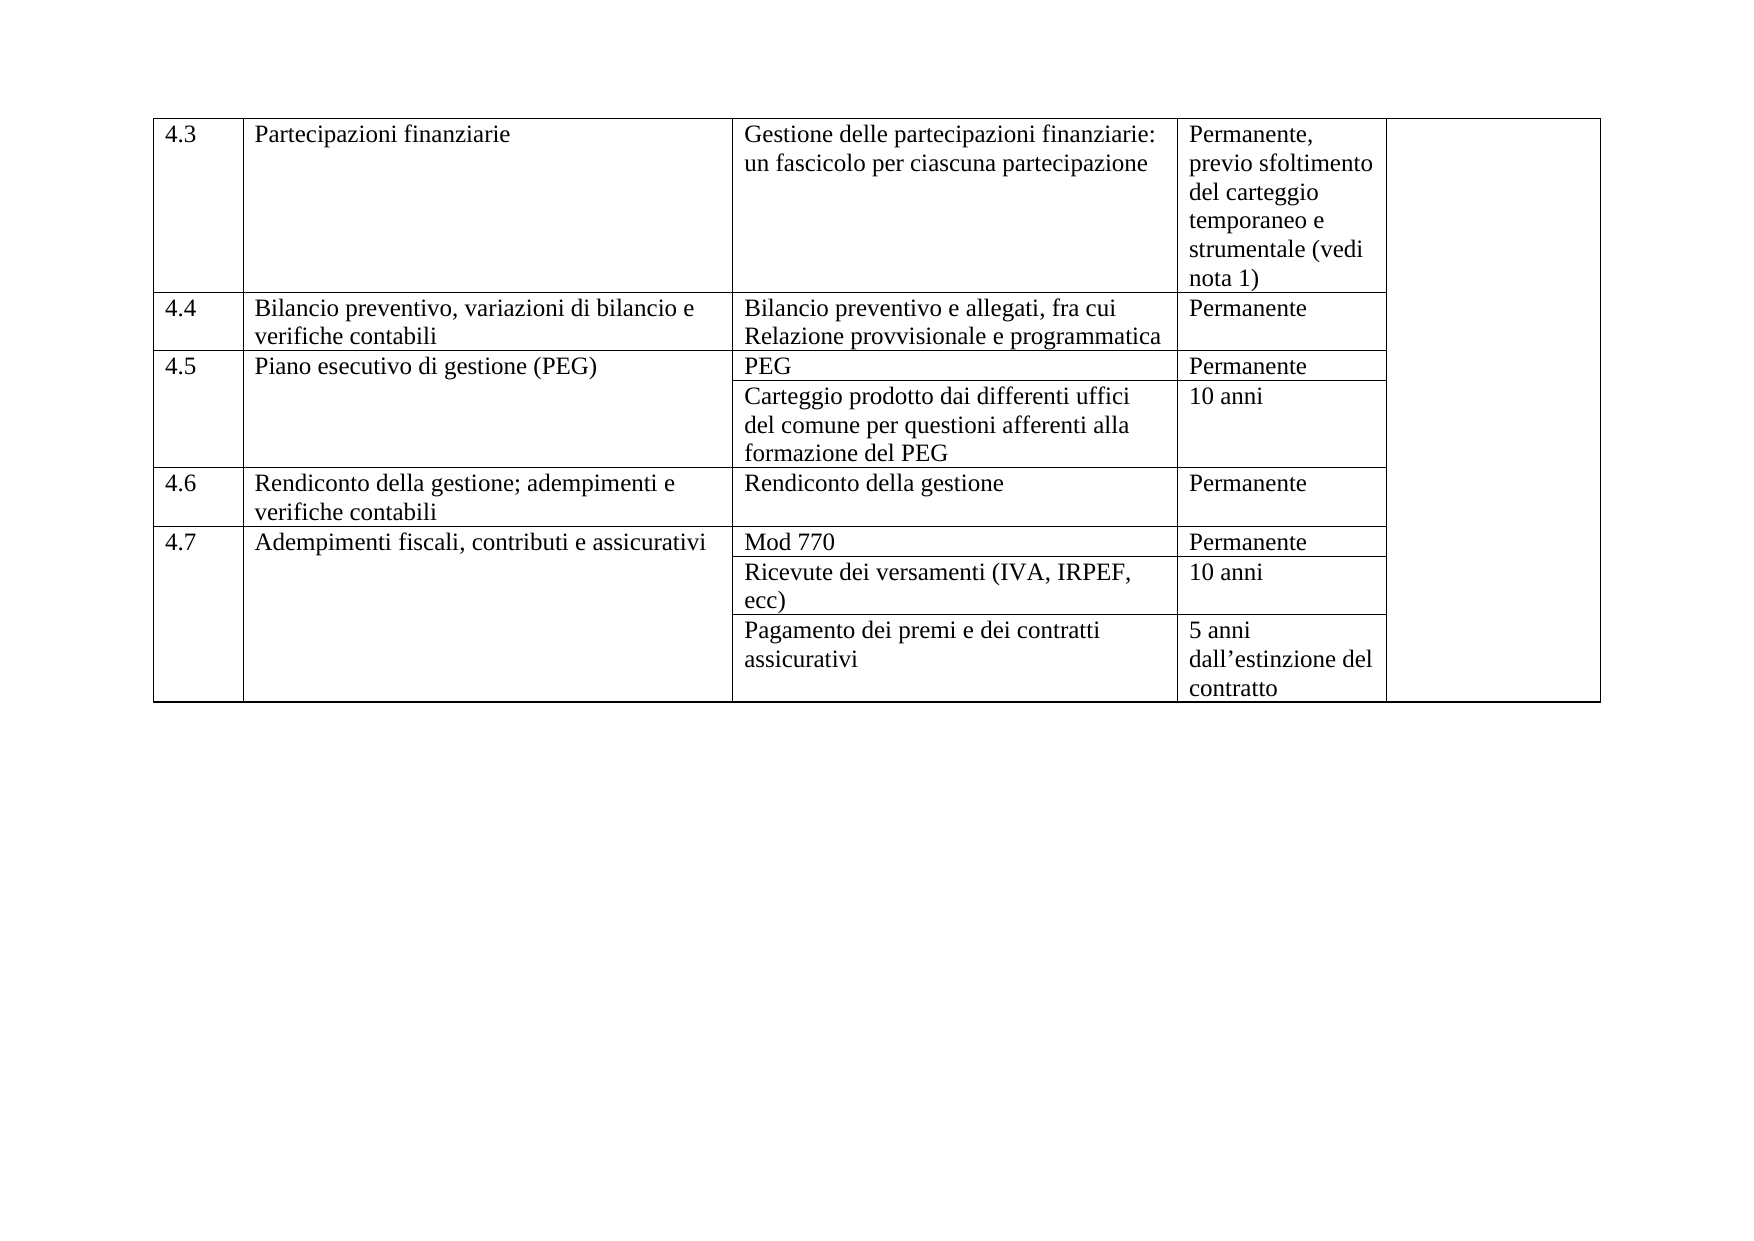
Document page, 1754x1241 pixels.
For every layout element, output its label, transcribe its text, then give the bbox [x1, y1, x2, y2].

table_cell Adempimenti fiscali, contributi e assicurativi [244, 527, 732, 701]
table_cell Mod 770 [733, 527, 1177, 556]
table_cell Permanente, previo sfoltimento del carteggio temporaneo e strumentale (vedi nota 1) [1178, 119, 1386, 292]
table_cell Piano esecutivo di gestione (PEG) [244, 351, 732, 467]
table_cell Permanente [1178, 468, 1386, 526]
table_cell Permanente [1178, 527, 1386, 556]
table_cell 4.4 [154, 293, 243, 350]
table_cell Bilancio preventivo, variazioni di bilancio e verifiche contabili [244, 293, 732, 350]
table_cell Rendiconto della gestione [733, 468, 1177, 526]
table_cell Rendiconto della gestione; adempimenti e verifiche contabili [244, 468, 732, 526]
table_cell 5 anni dall’estinzione del contratto [1178, 615, 1386, 701]
table_cell Ricevute dei versamenti (IVA, IRPEF, ecc) [733, 557, 1177, 614]
table_cell 4.7 [154, 527, 243, 701]
table_cell 4.5 [154, 351, 243, 467]
table_cell Bilancio preventivo e allegati, fra cui Relazione provvisionale e programmatica [733, 293, 1177, 350]
table_cell Gestione delle partecipazioni finanziarie: un fascicolo per ciascuna partecipazione [733, 119, 1177, 292]
table_cell Pagamento dei premi e dei contratti assicurativi [733, 615, 1177, 701]
table_cell [1387, 119, 1600, 701]
table_cell Carteggio prodotto dai differenti uffici del comune per questioni afferenti alla formazione del PEG [733, 381, 1177, 467]
table_cell 4.3 [154, 119, 243, 292]
table_cell Permanente [1178, 293, 1386, 350]
table_cell Permanente [1178, 351, 1386, 380]
table_cell 10 anni [1178, 557, 1386, 614]
table_cell 10 anni [1178, 381, 1386, 467]
table_cell PEG [733, 351, 1177, 380]
table_cell Partecipazioni finanziarie [244, 119, 732, 292]
table_cell 4.6 [154, 468, 243, 526]
